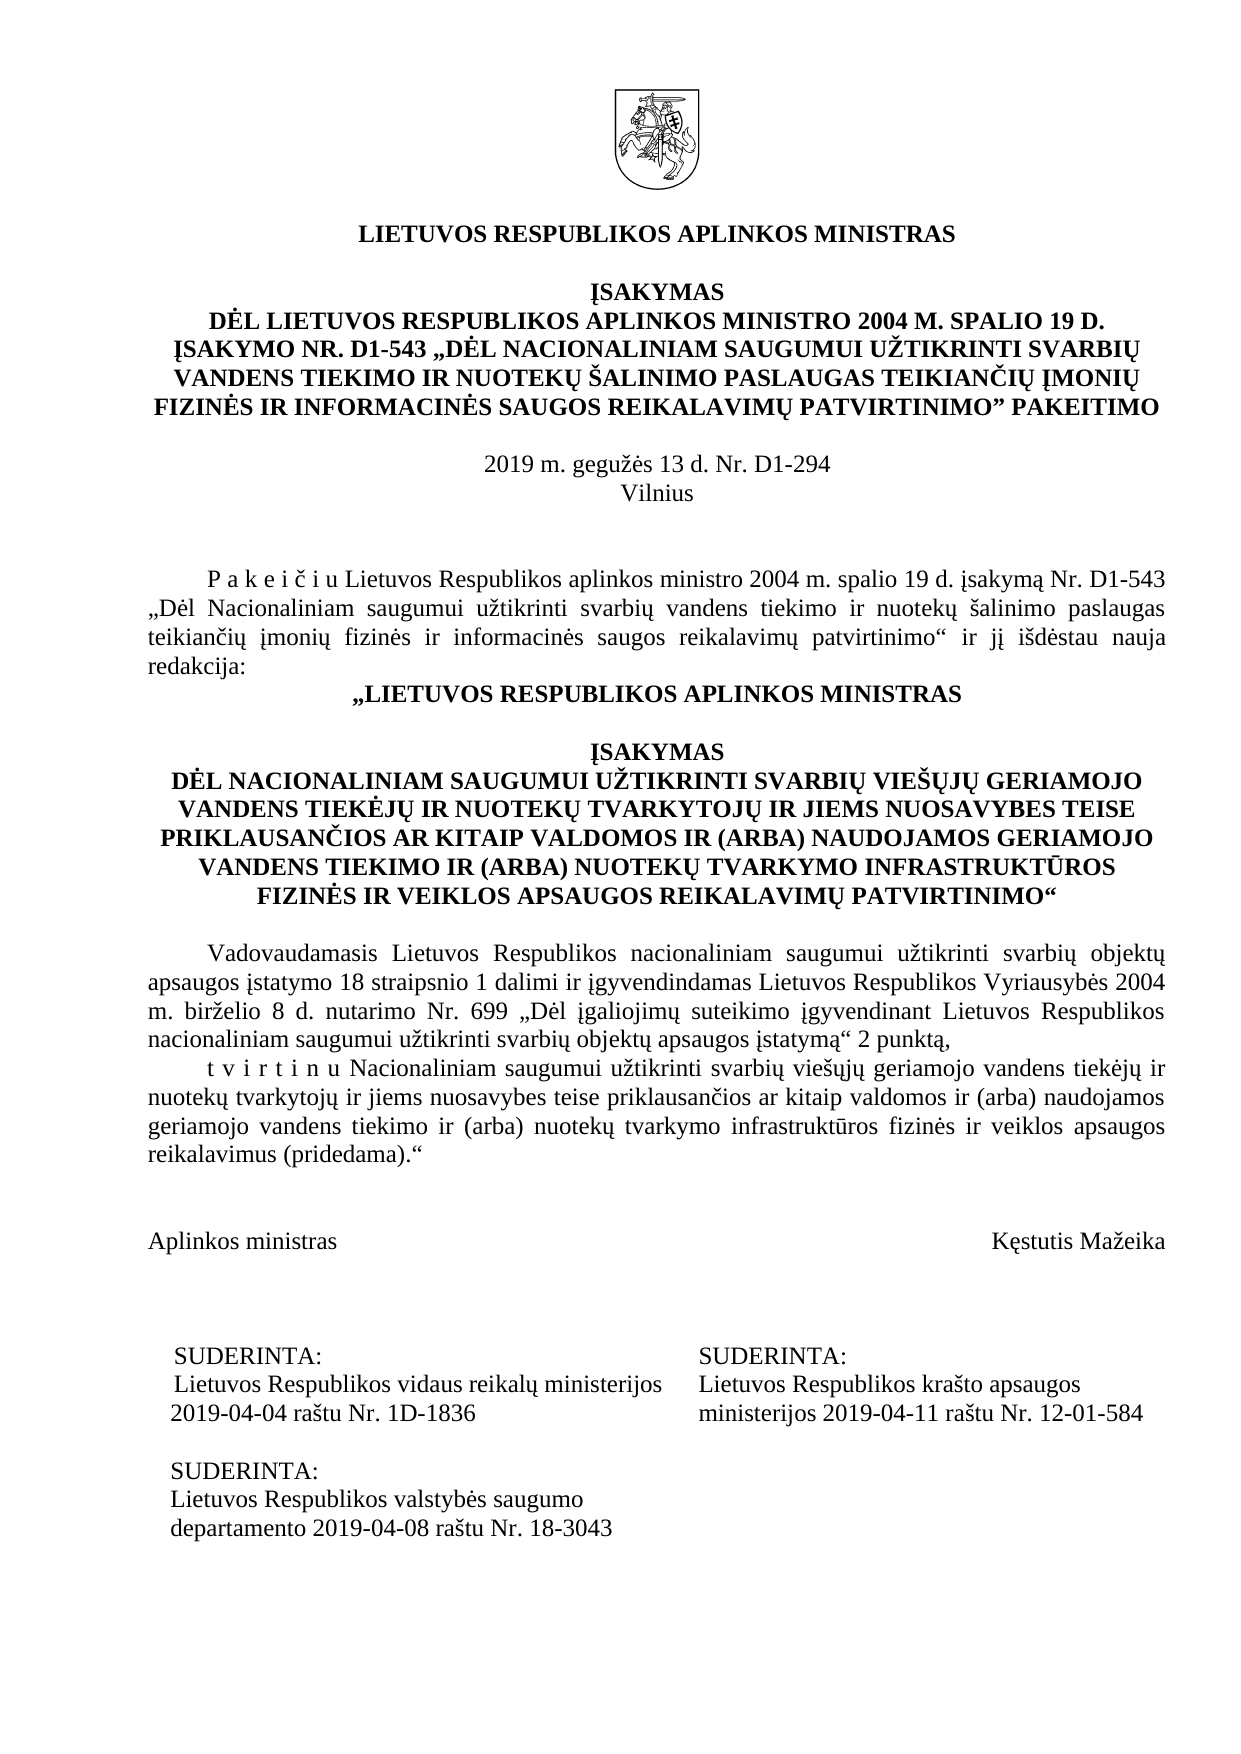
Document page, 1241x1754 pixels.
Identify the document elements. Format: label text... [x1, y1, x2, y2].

text t v i r t i n u Nacionaliniam saugumui užtikrinti svarbių viešųjų geriamojo vandens tiekėjų ir nuotekų tvarkytojų ir jiems nuosavybes teise priklausančios ar kitaip valdomos ir (arba) naudojamos geriamojo vandens tiekimo ir (arba) nuotekų tvarkymo infrastruktūros fizinės ir veiklos apsaugos reikalavimus (pridedama).“ [148, 1053, 1166, 1168]
text 2019 m. gegužės 13 d. Nr. D1-294 [148, 449, 1166, 478]
text Vadovaudamasis Lietuvos Respublikos nacionaliniam saugumui užtikrinti svarbių objektų apsaugos įstatymo 18 straipsnio 1 dalimi ir įgyvendindamas Lietuvos Respublikos Vyriausybės 2004 m. birželio 8 d. nutarimo Nr. 699 „Dėl įgaliojimų suteikimo įgyvendinant Lietuvos Respublikos nacionaliniam saugumui užtikrinti svarbių objektų apsaugos įstatymą“ 2 punktą, [148, 938, 1166, 1053]
table_cell SUDERINTA: Lietuvos Respublikos valstybės saugumo departamento 2019-04-08 raštu Nr. 18-3043 [159, 1456, 687, 1571]
text DĖL LIETUVOS RESPUBLIKOS APLINKOS MINISTRO 2004 M. SPALIO 19 D. ĮSAKYMO NR. D1-543 „DĖL NACIONALINIAM SAUGUMUI UŽTIKRINTI SVARBIŲ VANDENS TIEKIMO IR NUOTEKŲ ŠALINIMO PASLAUGAS TEIKIANČIŲ ĮMONIŲ FIZINĖS IR INFORMACINĖS SAUGOS REIKALAVIMŲ PATVIRTINIMO” PAKEITIMO [148, 306, 1166, 421]
table_header SUDERINTA: Lietuvos Respublikos vidaus reikalų ministerijos 2019-04-04 raštu Nr. 1D-1836 [159, 1341, 687, 1456]
table_cell [687, 1456, 1207, 1571]
table_header SUDERINTA: Lietuvos Respublikos krašto apsaugos ministerijos 2019-04-11 raštu Nr. 12-01-584 [687, 1341, 1207, 1456]
text Aplinkos ministras Kęstutis Mažeika [148, 1226, 1166, 1254]
text ĮSAKYMAS [148, 737, 1166, 766]
text ĮSAKYMAS [148, 277, 1166, 306]
text Vilnius [148, 478, 1166, 507]
text „LIETUVOS RESPUBLIKOS APLINKOS MINISTRAS [148, 679, 1166, 708]
text LIETUVOS RESPUBLIKOS APLINKOS MINISTRAS [148, 219, 1166, 248]
text DĖL NACIONALINIAM SAUGUMUI UŽTIKRINTI SVARBIŲ VIEŠŲJŲ GERIAMOJO VANDENS TIEKĖJŲ IR NUOTEKŲ TVARKYTOJŲ IR JIEMS NUOSAVYBES TEISE PRIKLAUSANČIOS AR KITAIP VALDOMOS IR (ARBA) NAUDOJAMOS GERIAMOJO VANDENS TIEKIMO IR (ARBA) NUOTEKŲ TVARKYMO INFRASTRUKTŪROS FIZINĖS IR VEIKLOS APSAUGOS REIKALAVIMŲ PATVIRTINIMO“ [148, 766, 1166, 909]
text P a k e i č i u Lietuvos Respublikos aplinkos ministro 2004 m. spalio 19 d. įsakymą Nr. D1-543 „Dėl Nacionaliniam saugumui užtikrinti svarbių vandens tiekimo ir nuotekų šalinimo paslaugas teikiančių įmonių fizinės ir informacinės saugos reikalavimų patvirtinimo“ ir jį išdėstau nauja redakcija: [148, 564, 1166, 679]
